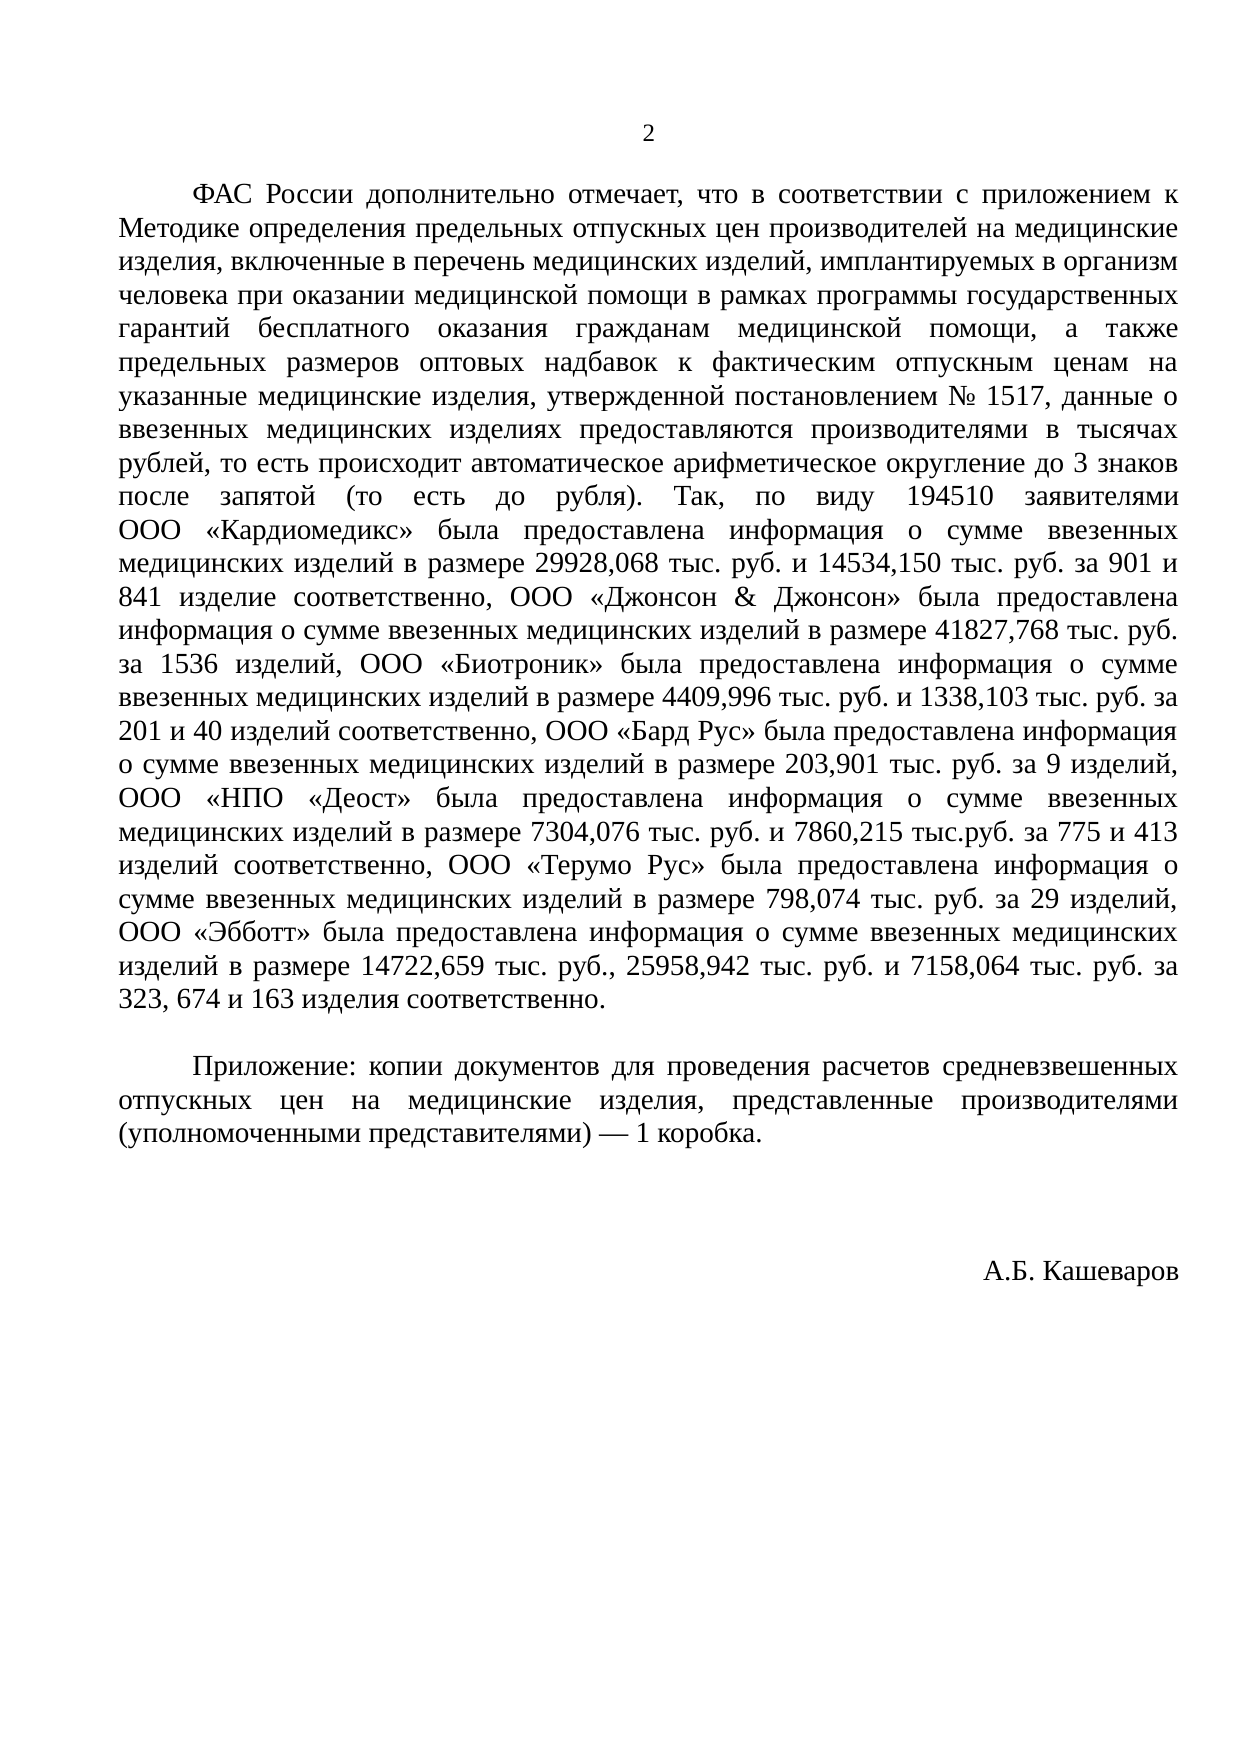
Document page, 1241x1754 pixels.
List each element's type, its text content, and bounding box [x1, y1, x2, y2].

text Приложение: копии документов для проведения расчетов средневзвешенных отпускных цен на медицинские изделия, представленные производителями (уполномоченными представителями) — 1 коробка. [118, 1048, 1179, 1149]
text А.Б. Кашеваров [118, 1253, 1179, 1286]
text ФАС России дополнительно отмечает, что в соответствии с приложением к Методике определения предельных отпускных цен производителей на медицинские изделия, включенные в перечень медицинских изделий, имплантируемых в организм человека при оказании медицинской помощи в рамках программы государственных гарантий бесплатного оказания гражданам медицинской помощи, а также предельных размеров оптовых надбавок к фактическим отпускным ценам на указанные медицинские изделия, утвержденной постановлением № 1517, данные о ввезенных медицинских изделиях предоставляются производителями в тысячах рублей, то есть происходит автоматическое арифметическое округление до 3 знаков после запятой (то есть до рубля). Так, по виду 194510 заявителями ООО «Кардиомедикс» была предоставлена информация о сумме ввезенных медицинских изделий в размере 29928,068 тыс. руб. и 14534,150 тыс. руб. за 901 и 841 изделие соответственно, ООО «Джонсон & Джонсон» была предоставлена информация о сумме ввезенных медицинских изделий в размере 41827,768 тыс. руб. за 1536 изделий, ООО «Биотроник» была предоставлена информация о сумме ввезенных медицинских изделий в размере 4409,996 тыс. руб. и 1338,103 тыс. руб. за 201 и 40 изделий соответственно, ООО «Бард Рус» была предоставлена информация о сумме ввезенных медицинских изделий в размере 203,901 тыс. руб. за 9 изделий, ООО «НПО «Деост» была предоставлена информация о сумме ввезенных медицинских изделий в размере 7304,076 тыс. руб. и 7860,215 тыс.руб. за 775 и 413 изделий соответственно, ООО «Терумо Рус» была предоставлена информация о сумме ввезенных медицинских изделий в размере 798,074 тыс. руб. за 29 изделий, ООО «Эбботт» была предоставлена информация о сумме ввезенных медицинских изделий в размере 14722,659 тыс. руб., 25958,942 тыс. руб. и 7158,064 тыс. руб. за 323, 674 и 163 изделия соответственно. [118, 176, 1179, 1015]
